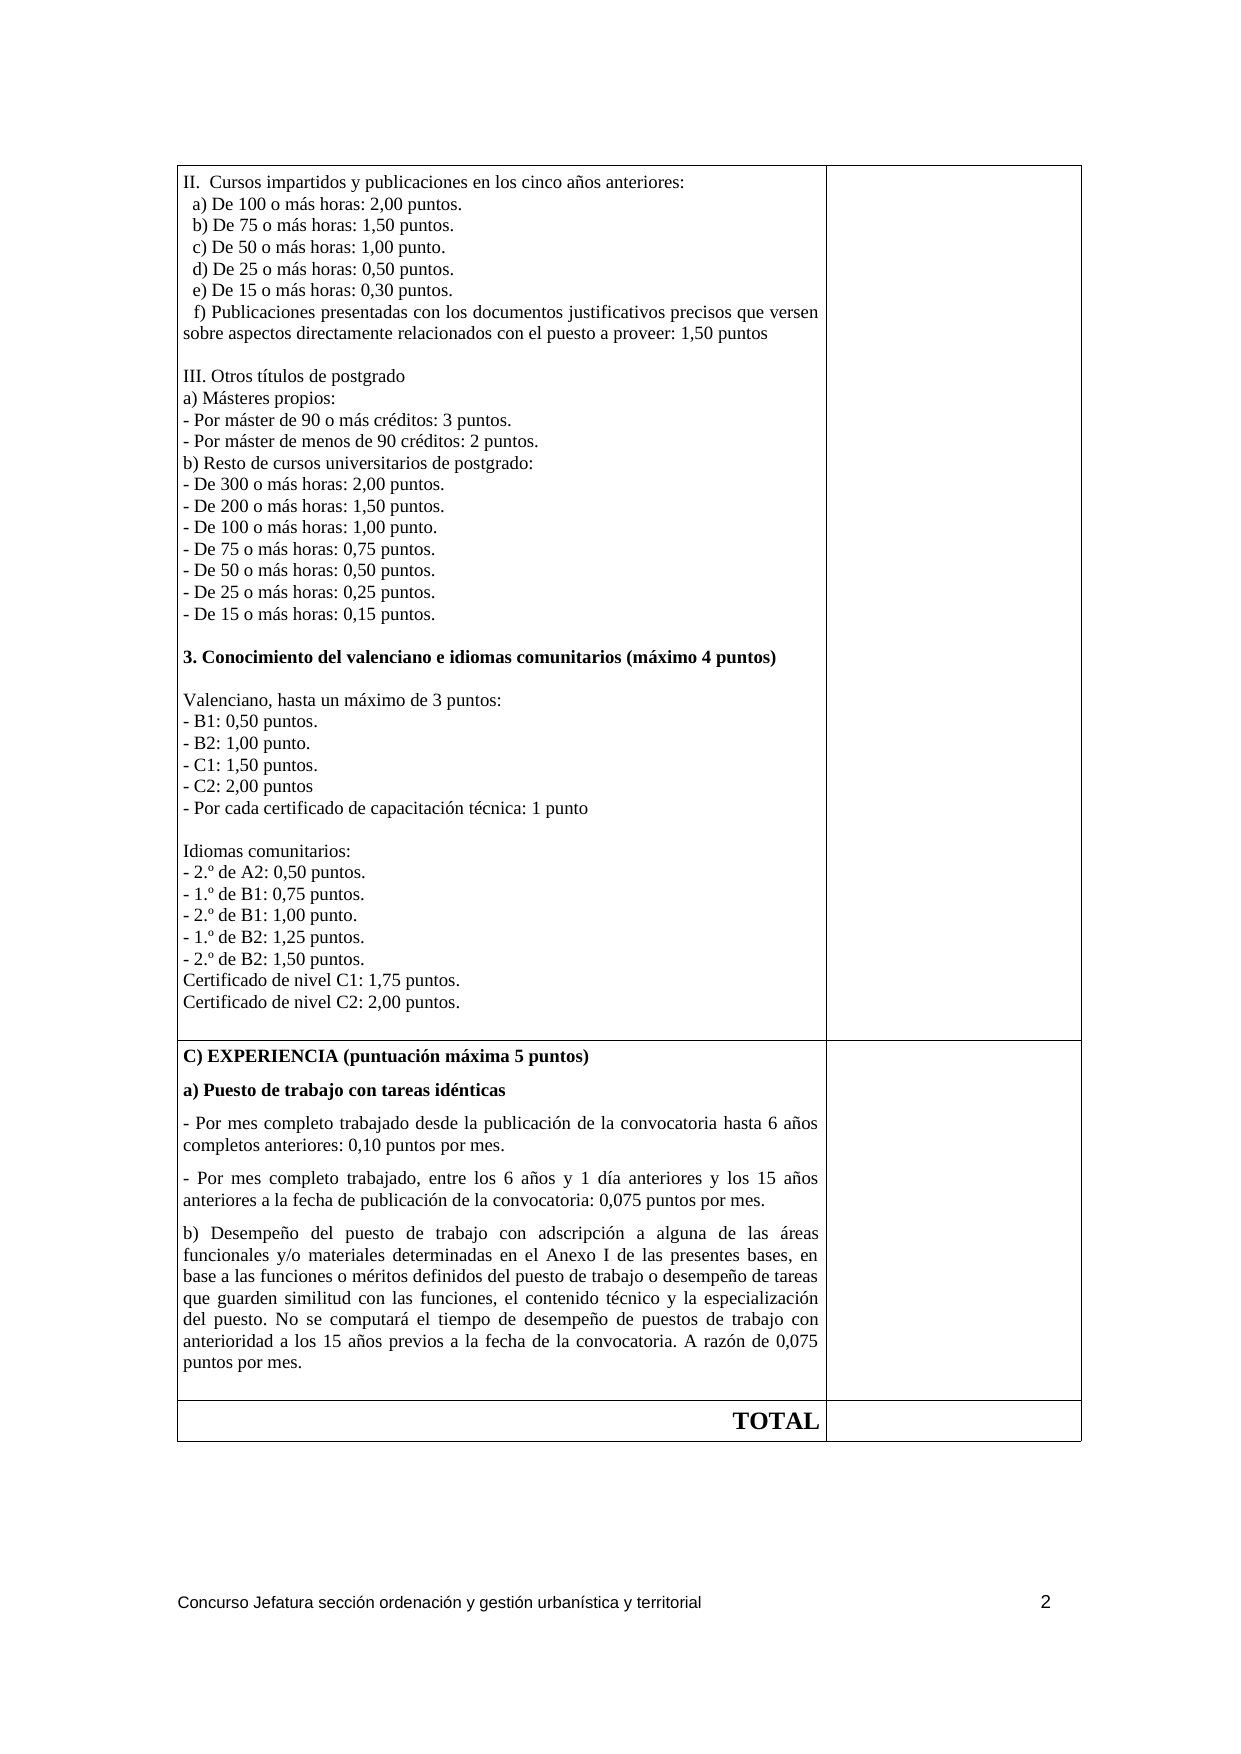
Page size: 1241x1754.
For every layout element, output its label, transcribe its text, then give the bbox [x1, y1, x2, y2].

table_cell II. Cursos impartidos y publicaciones en los cinco años anteriores: a) De 100 o más horas: 2,00 puntos. b) De 75 o más horas: 1,50 puntos. c) De 50 o más horas: 1,00 punto. d) De 25 o más horas: 0,50 puntos. e) De 15 o más horas: 0,30 puntos. f) Publicaciones presentadas con los documentos justificativos precisos que versen sobre aspectos directamente relacionados con el puesto a proveer: 1,50 puntos III. Otros títulos de postgrado a) Másteres propios: - Por máster de 90 o más créditos: 3 puntos. - Por máster de menos de 90 créditos: 2 puntos. b) Resto de cursos universitarios de postgrado: - De 300 o más horas: 2,00 puntos. - De 200 o más horas: 1,50 puntos. - De 100 o más horas: 1,00 punto. - De 75 o más horas: 0,75 puntos. - De 50 o más horas: 0,50 puntos. - De 25 o más horas: 0,25 puntos. - De 15 o más horas: 0,15 puntos. 3. Conocimiento del valenciano e idiomas comunitarios (máximo 4 puntos) Valenciano, hasta un máximo de 3 puntos: - B1: 0,50 puntos. - B2: 1,00 punto. - C1: 1,50 puntos. - C2: 2,00 puntos - Por cada certificado de capacitación técnica: 1 punto Idiomas comunitarios: - 2.º de A2: 0,50 puntos. - 1.º de B1: 0,75 puntos. - 2.º de B1: 1,00 punto. - 1.º de B2: 1,25 puntos. - 2.º de B2: 1,50 puntos. Certificado de nivel C1: 1,75 puntos. Certificado de nivel C2: 2,00 puntos. [178, 166, 826, 1039]
table_cell TOTAL [178, 1401, 826, 1441]
table_cell [827, 1401, 1081, 1441]
table_cell [827, 166, 1081, 1039]
table_cell C) EXPERIENCIA (puntuación máxima 5 puntos) a) Puesto de trabajo con tareas idénticas - Por mes completo trabajado desde la publicación de la convocatoria hasta 6 años completos anteriores: 0,10 puntos por mes. - Por mes completo trabajado, entre los 6 años y 1 día anteriores y los 15 años anteriores a la fecha de publicación de la convocatoria: 0,075 puntos por mes. b) Desempeño del puesto de trabajo con adscripción a alguna de las áreas funcionales y/o materiales determinadas en el Anexo I de las presentes bases, en base a las funciones o méritos definidos del puesto de trabajo o desempeño de tareas que guarden similitud con las funciones, el contenido técnico y la especialización del puesto. No se computará el tiempo de desempeño de puestos de trabajo con anterioridad a los 15 años previos a la fecha de la convocatoria. A razón de 0,075 puntos por mes. [178, 1041, 826, 1400]
table_cell [827, 1041, 1081, 1400]
